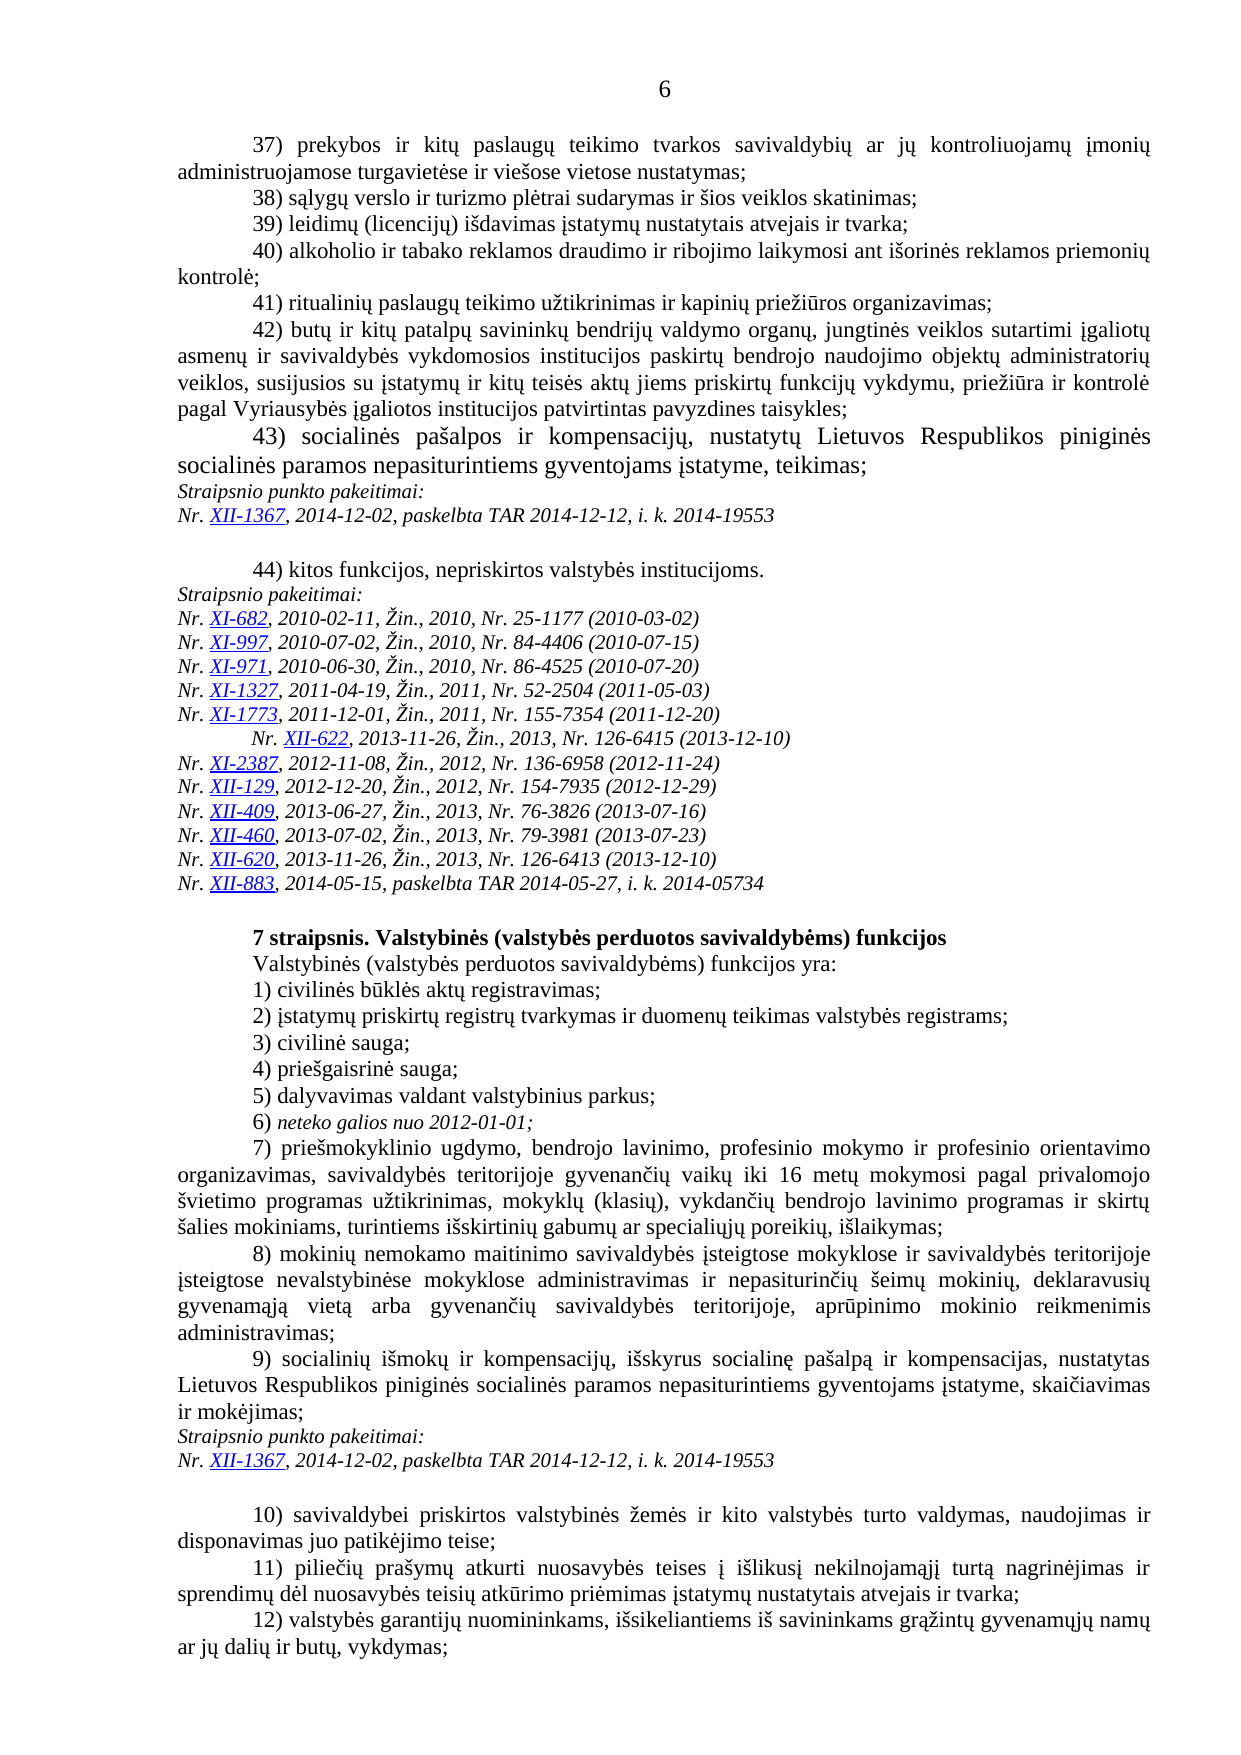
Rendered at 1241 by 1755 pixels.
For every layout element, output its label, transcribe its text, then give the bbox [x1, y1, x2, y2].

text Nr. XI-2387, 2012-11-08, Žin., 2012, Nr. 136-6958 (2012-11-24) [177, 750, 1152, 774]
text 40) alkoholio ir tabako reklamos draudimo ir ribojimo laikymosi ant išorinės reklamos priemonių kontrolė; [177, 237, 1152, 289]
text Nr. XII-883, 2014-05-15, paskelbta TAR 2014-05-27, i. k. 2014-05734 [177, 871, 1152, 895]
text Nr. XI-1327, 2011-04-19, Žin., 2011, Nr. 52-2504 (2011-05-03) [177, 678, 1152, 702]
text 7) priešmokyklinio ugdymo, bendrojo lavinimo, profesinio mokymo ir profesinio orientavimo organizavimas, savivaldybės teritorijoje gyvenančių vaikų iki 16 metų mokymosi pagal privalomojo švietimo programas užtikrinimas, mokyklų (klasių), vykdančių bendrojo lavinimo programas ir skirtų šalies mokiniams, turintiems išskirtinių gabumų ar specialiųjų poreikių, išlaikymas; [177, 1134, 1152, 1240]
text 1) civilinės būklės aktų registravimas; [177, 976, 1152, 1003]
text Nr. XII-1367, 2014-12-02, paskelbta TAR 2014-12-12, i. k. 2014-19553 [177, 503, 1152, 527]
text 2) įstatymų priskirtų registrų tvarkymas ir duomenų teikimas valstybės registrams; [177, 1003, 1152, 1029]
text 37) prekybos ir kitų paslaugų teikimo tvarkos savivaldybių ar jų kontroliuojamų įmonių administruojamose turgavietėse ir viešose vietose nustatymas; [177, 131, 1152, 184]
text Nr. XI-682, 2010-02-11, Žin., 2010, Nr. 25-1177 (2010-03-02) [177, 606, 1152, 630]
text 8) mokinių nemokamo maitinimo savivaldybės įsteigtose mokyklose ir savivaldybės teritorijoje įsteigtose nevalstybinėse mokyklose administravimas ir nepasiturinčių šeimų mokinių, deklaravusių gyvenamąją vietą arba gyvenančių savivaldybės teritorijoje, aprūpinimo mokinio reikmenimis administravimas; [177, 1240, 1152, 1345]
text 44) kitos funkcijos, nepriskirtos valstybės institucijoms. [252, 556, 1152, 582]
text 9) socialinių išmokų ir kompensacijų, išskyrus socialinę pašalpą ir kompensacijas, nustatytas Lietuvos Respublikos piniginės socialinės paramos nepasiturintiems gyventojams įstatyme, skaičiavimas ir mokėjimas; [177, 1345, 1152, 1424]
text 41) ritualinių paslaugų teikimo užtikrinimas ir kapinių priežiūros organizavimas; [177, 289, 1152, 316]
text 6) neteko galios nuo 2012-01-01; [177, 1108, 1152, 1134]
text Nr. XII-1367, 2014-12-02, paskelbta TAR 2014-12-12, i. k. 2014-19553 [177, 1448, 1152, 1472]
text 4) priešgaisrinė sauga; [177, 1055, 1152, 1082]
text 11) piliečių prašymų atkurti nuosavybės teises į išlikusį nekilnojamąjį turtą nagrinėjimas ir sprendimų dėl nuosavybės teisių atkūrimo priėmimas įstatymų nustatytais atvejais ir tvarka; [177, 1554, 1152, 1607]
text Nr. XI-1773, 2011-12-01, Žin., 2011, Nr. 155-7354 (2011-12-20) [177, 702, 1152, 726]
text 10) savivaldybei priskirtos valstybinės žemės ir kito valstybės turto valdymas, naudojimas ir disponavimas juo patikėjimo teise; [177, 1501, 1152, 1554]
text 42) butų ir kitų patalpų savininkų bendrijų valdymo organų, jungtinės veiklos sutartimi įgaliotų asmenų ir savivaldybės vykdomosios institucijos paskirtų bendrojo naudojimo objektų administratorių veiklos, susijusios su įstatymų ir kitų teisės aktų jiems priskirtų funkcijų vykdymu, priežiūra ir kontrolė pagal Vyriausybės įgaliotos institucijos patvirtintas pavyzdines taisykles; [177, 316, 1152, 421]
text 7 straipsnis. Valstybinės (valstybės perduotos savivaldybėms) funkcijos [177, 923, 1152, 950]
text Straipsnio punkto pakeitimai: [177, 479, 1152, 503]
text Nr. XII-129, 2012-12-20, Žin., 2012, Nr. 154-7935 (2012-12-29) [177, 774, 1152, 798]
text 5) dalyvavimas valdant valstybinius parkus; [177, 1082, 1152, 1108]
text Nr. XII-409, 2013-06-27, Žin., 2013, Nr. 76-3826 (2013-07-16) [177, 798, 1152, 823]
text 39) leidimų (licencijų) išdavimas įstatymų nustatytais atvejais ir tvarka; [177, 210, 1152, 237]
text 3) civilinė sauga; [177, 1029, 1152, 1055]
text 12) valstybės garantijų nuomininkams, išsikeliantiems iš savininkams grąžintų gyvenamųjų namų ar jų dalių ir butų, vykdymas; [177, 1607, 1152, 1659]
text Straipsnio punkto pakeitimai: [177, 1424, 1152, 1448]
text Nr. XI-971, 2010-06-30, Žin., 2010, Nr. 86-4525 (2010-07-20) [177, 654, 1152, 678]
text 38) sąlygų verslo ir turizmo plėtrai sudarymas ir šios veiklos skatinimas; [177, 184, 1152, 210]
text Nr. XII-620, 2013-11-26, Žin., 2013, Nr. 126-6413 (2013-12-10) [177, 847, 1152, 871]
text Nr. XI-997, 2010-07-02, Žin., 2010, Nr. 84-4406 (2010-07-15) [177, 630, 1152, 654]
text Nr. XII-622, 2013-11-26, Žin., 2013, Nr. 126-6415 (2013-12-10) [177, 726, 1152, 750]
text Straipsnio pakeitimai: [177, 582, 1152, 606]
text Nr. XII-460, 2013-07-02, Žin., 2013, Nr. 79-3981 (2013-07-23) [177, 823, 1152, 847]
text 43) socialinės pašalpos ir kompensacijų, nustatytų Lietuvos Respublikos piniginės socialinės paramos nepasiturintiems gyventojams įstatyme, teikimas; [177, 421, 1152, 479]
text Valstybinės (valstybės perduotos savivaldybėms) funkcijos yra: [177, 950, 1152, 976]
